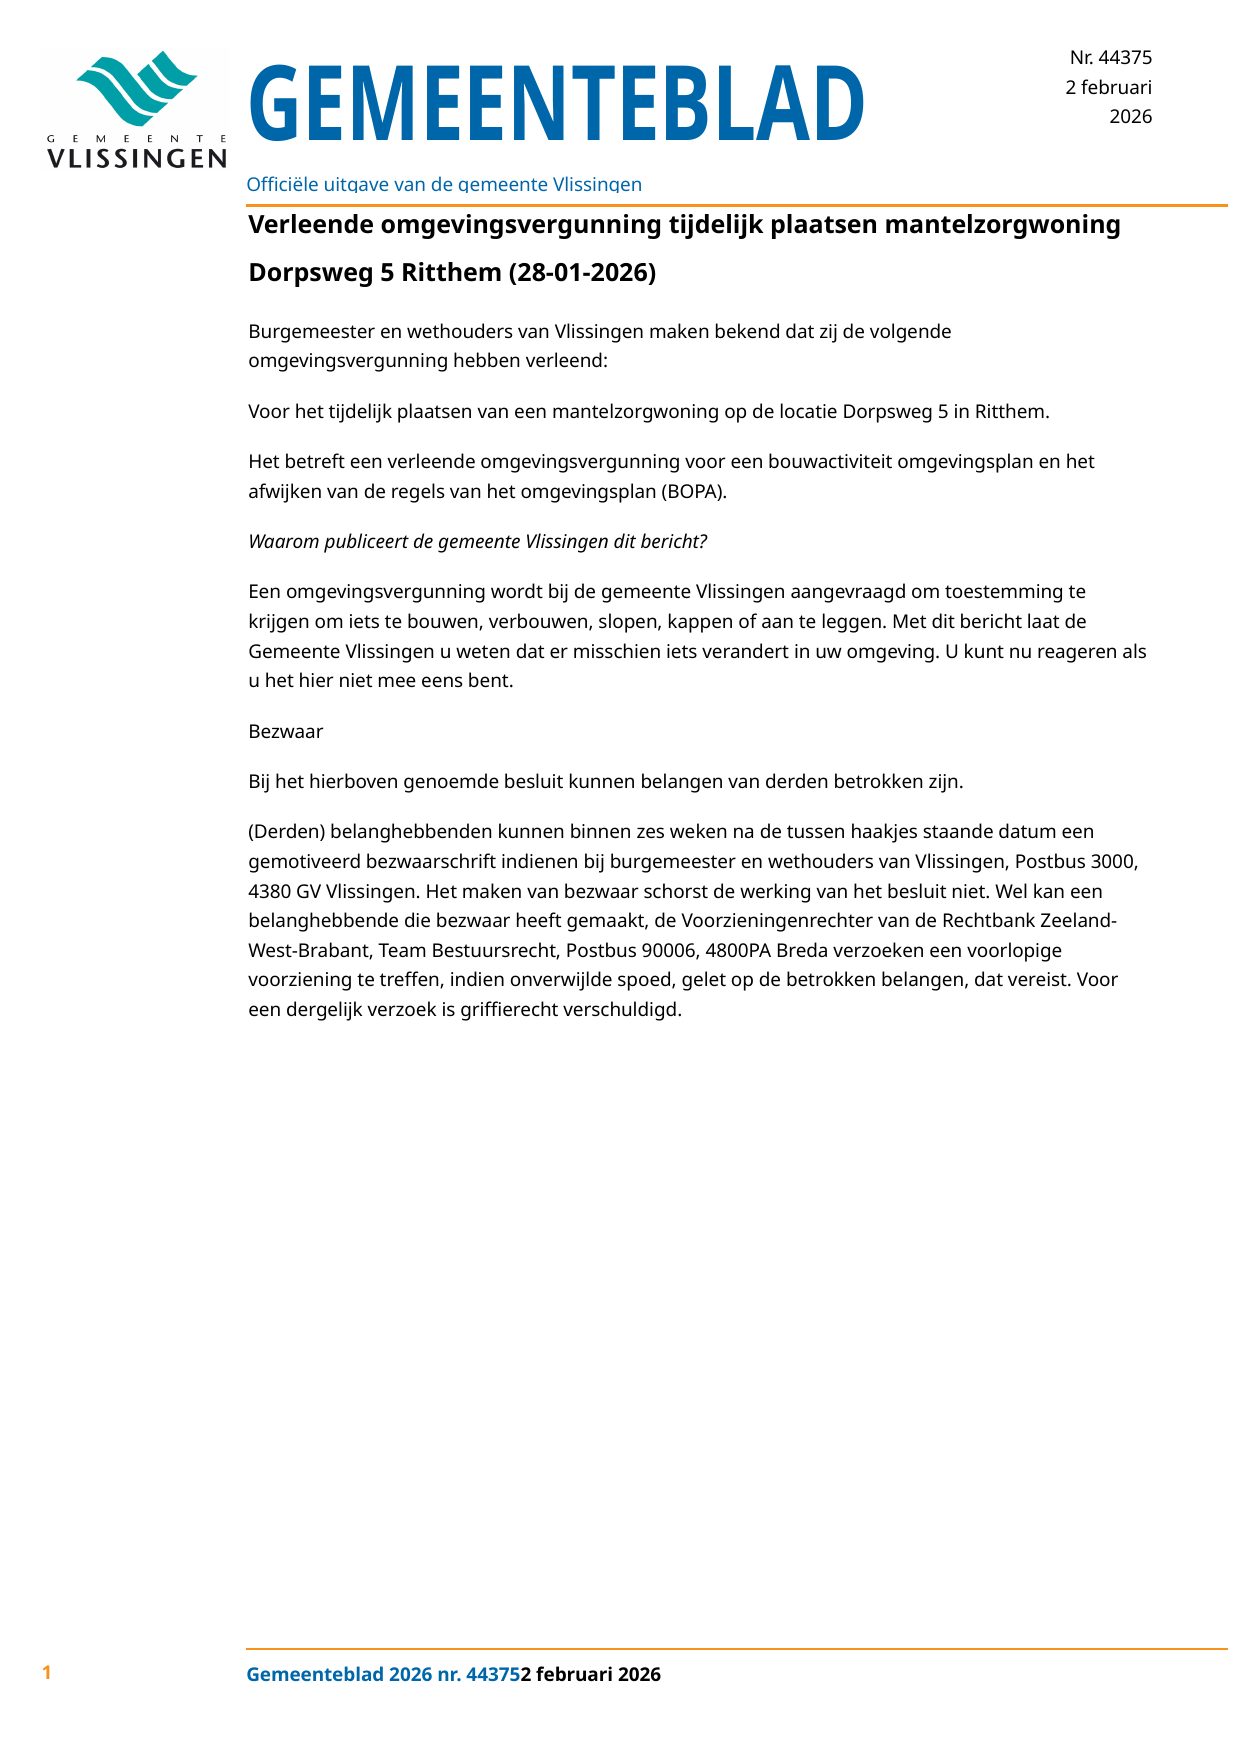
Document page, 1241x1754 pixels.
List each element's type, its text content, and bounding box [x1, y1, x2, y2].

text Verleende omgevingsvergunning tijdelijk plaatsen mantelzorgwoning Dorpsweg 5 Ritthem (28-01-2026) [248, 207, 1152, 288]
text Waarom publiceert de gemeente Vlissingen dit bericht? [248, 528, 1152, 554]
text Een omgevingsvergunning wordt bij de gemeente Vlissingen aangevraagd om toestemming te krijgen om iets te bouwen, verbouwen, slopen, kappen of aan te leggen. Met dit bericht laat de Gemeente Vlissingen u weten dat er misschien iets verandert in uw omgeving. U kunt nu reageren als u het hier niet mee eens bent. [248, 579, 1152, 693]
text Voor het tijdelijk plaatsen van een mantelzorgwoning op de locatie Dorpsweg 5 in Ritthem. [248, 398, 1152, 424]
text Bij het hierboven genoemde besluit kunnen belangen van derden betrokken zijn. [248, 768, 1152, 794]
text Burgemeester en wethouders van Vlissingen maken bekend dat zij de volgende omgevingsvergunning hebben verleend: [248, 318, 1152, 373]
text Het betreft een verleende omgevingsvergunning voor een bouwactiviteit omgevingsplan en het afwijken van de regels van het omgevingsplan (BOPA). [248, 448, 1152, 504]
text (Derden) belanghebbenden kunnen binnen zes weken na de tussen haakjes staande datum een gemotiveerd bezwaarschrift indienen bij burgemeester en wethouders van Vlissingen, Postbus 3000, 4380 GV Vlissingen. Het maken van bezwaar schorst de werking van het besluit niet. Wel kan een belanghebbende die bezwaar heeft gemaakt, de Voorzieningenrechter van de Rechtbank Zeeland-West-Brabant, Team Bestuursrecht, Postbus 90006, 4800PA Breda verzoeken een voorlopige voorziening te treffen, indien onverwijlde spoed, gelet op de betrokken belangen, dat vereist. Voor een dergelijk verzoek is griffierecht verschuldigd. [248, 819, 1152, 1022]
picture [41, 47, 231, 172]
text Bezwaar [248, 718, 1152, 744]
